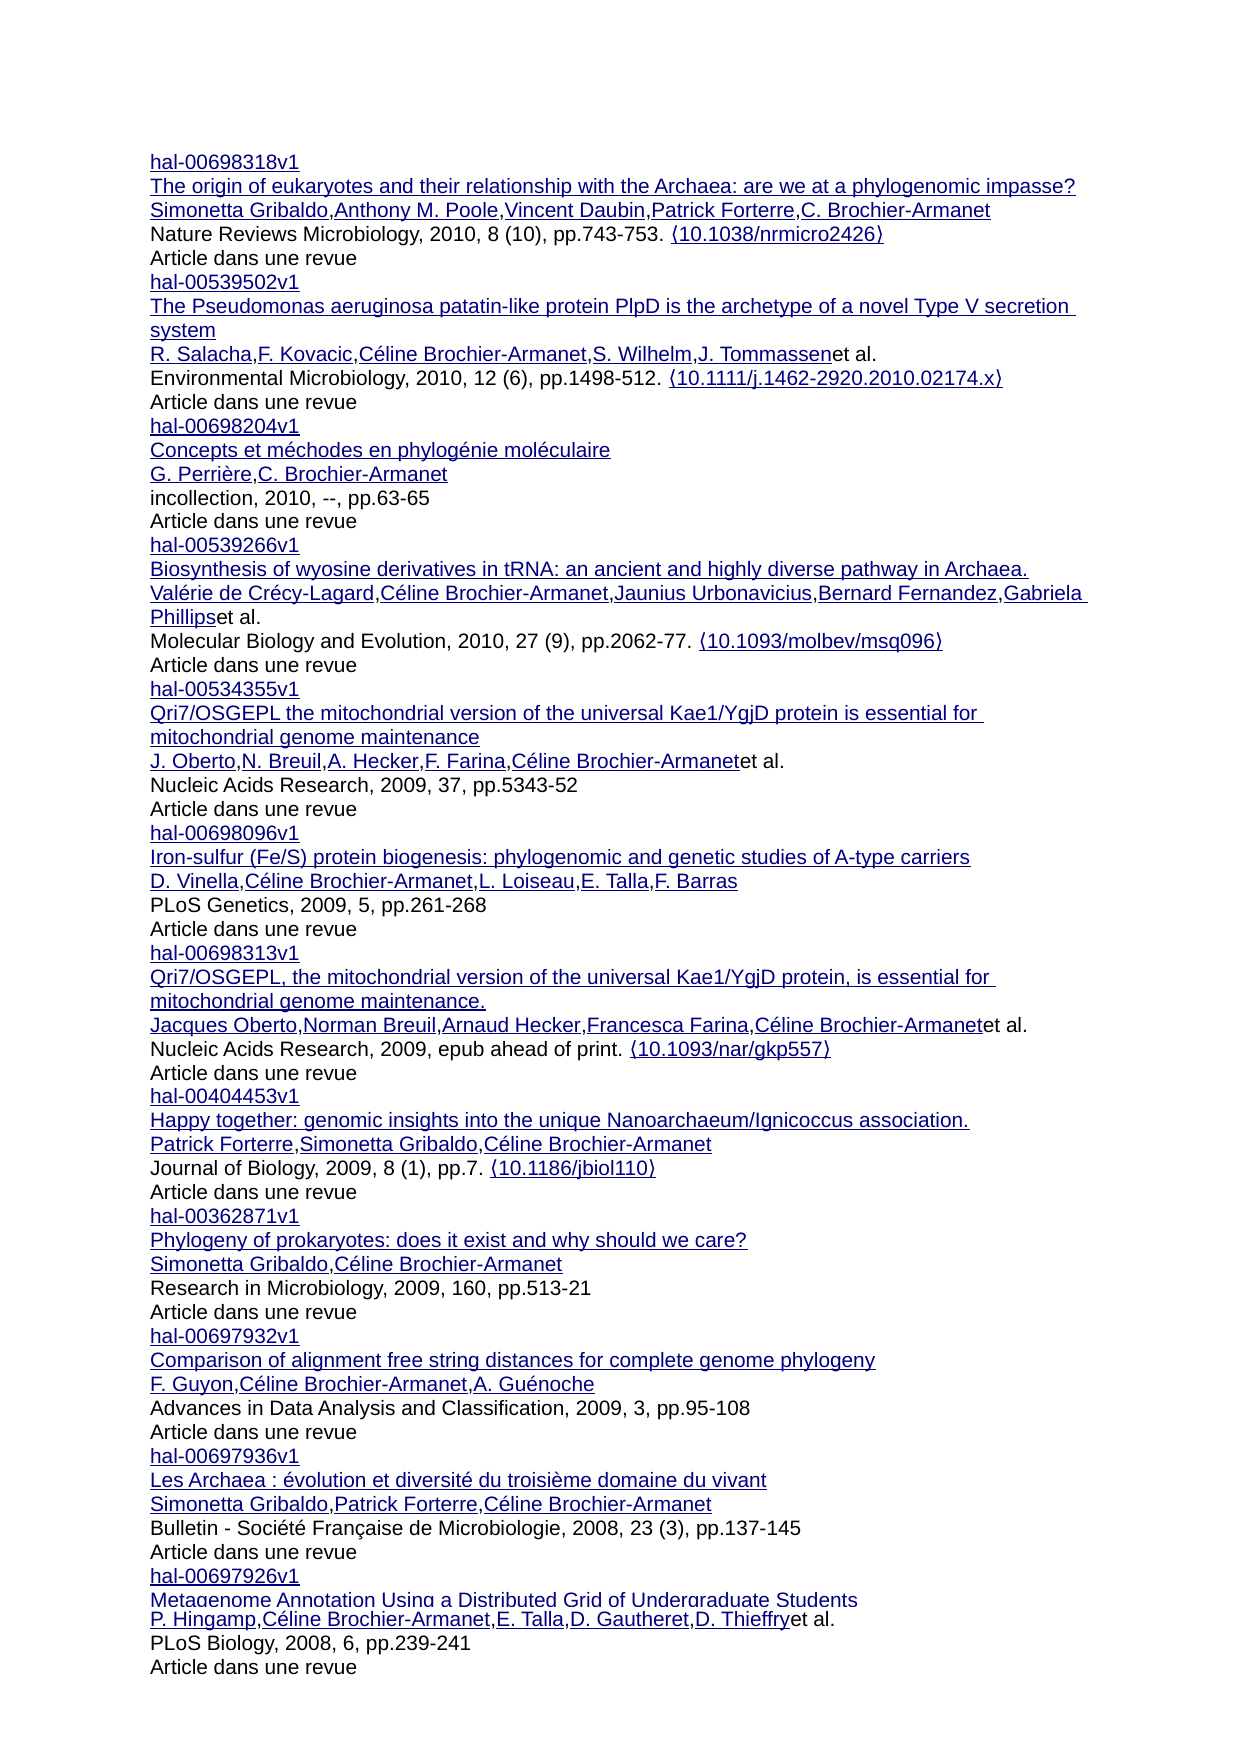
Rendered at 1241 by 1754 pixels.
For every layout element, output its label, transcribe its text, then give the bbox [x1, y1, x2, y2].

table_cell Qri7/OSGEPL the mitochondrial version of the universal Kae1/YgjD protein is essential for mitochondrial genome maintenance J. Oberto,N. Breuil,A. Hecker,F. Farina,Céline Brochier-Armanetet al. Nucleic Acids Research, 2009, 37, pp.5343-52 Article dans une revue hal-00698096v1 [150, 701, 1090, 845]
table_cell The Pseudomonas aeruginosa patatin-like protein PlpD is the archetype of a novel Type V secretion system R. Salacha,F. Kovacic,Céline Brochier-Armanet,S. Wilhelm,J. Tommassenet al. Environmental Microbiology, 2010, 12 (6), pp.1498-512. ⟨10.1111/j.1462-2920.2010.02174.x⟩ Article dans une revue hal-00698204v1 [150, 294, 1090, 437]
table_cell Concepts et méchodes en phylogénie moléculaire G. Perrière,C. Brochier-Armanet incollection, 2010, --, pp.63-65 Article dans une revue hal-00539266v1 [150, 438, 1090, 557]
table_cell The origin of eukaryotes and their relationship with the Archaea: are we at a phylogenomic impasse? Simonetta Gribaldo,Anthony M. Poole,Vincent Daubin,Patrick Forterre,C. Brochier-Armanet Nature Reviews Microbiology, 2010, 8 (10), pp.743-753. ⟨10.1038/nrmicro2426⟩ Article dans une revue hal-00539502v1 [150, 174, 1090, 294]
table_cell Comparison of alignment free string distances for complete genome phylogeny F. Guyon,Céline Brochier-Armanet,A. Guénoche Advances in Data Analysis and Classification, 2009, 3, pp.95-108 Article dans une revue hal-00697936v1 [150, 1348, 1090, 1468]
table_cell hal-00698318v1 [150, 150, 1090, 174]
table_cell Qri7/OSGEPL, the mitochondrial version of the universal Kae1/YgjD protein, is essential for mitochondrial genome maintenance. Jacques Oberto,Norman Breuil,Arnaud Hecker,Francesca Farina,Céline Brochier-Armanetet al. Nucleic Acids Research, 2009, epub ahead of print. ⟨10.1093/nar/gkp557⟩ Article dans une revue hal-00404453v1 [150, 965, 1090, 1108]
table_cell Iron-sulfur (Fe/S) protein biogenesis: phylogenomic and genetic studies of A-type carriers D. Vinella,Céline Brochier-Armanet,L. Loiseau,E. Talla,F. Barras PLoS Genetics, 2009, 5, pp.261-268 Article dans une revue hal-00698313v1 [150, 845, 1090, 964]
table_cell Biosynthesis of wyosine derivatives in tRNA: an ancient and highly diverse pathway in Archaea. Valérie de Crécy-Lagard,Céline Brochier-Armanet,Jaunius Urbonavicius,Bernard Fernandez,Gabriela Phillipset al. Molecular Biology and Evolution, 2010, 27 (9), pp.2062-77. ⟨10.1093/molbev/msq096⟩ Article dans une revue hal-00534355v1 [150, 557, 1090, 701]
table_cell Les Archaea : évolution et diversité du troisième domaine du vivant Simonetta Gribaldo,Patrick Forterre,Céline Brochier-Armanet Bulletin - Société Française de Microbiologie, 2008, 23 (3), pp.137-145 Article dans une revue hal-00697926v1 [150, 1468, 1090, 1587]
table_cell Happy together: genomic insights into the unique Nanoarchaeum/Ignicoccus association. Patrick Forterre,Simonetta Gribaldo,Céline Brochier-Armanet Journal of Biology, 2009, 8 (1), pp.7. ⟨10.1186/jbiol110⟩ Article dans une revue hal-00362871v1 [150, 1108, 1090, 1228]
table_cell Phylogeny of prokaryotes: does it exist and why should we care? Simonetta Gribaldo,Céline Brochier-Armanet Research in Microbiology, 2009, 160, pp.513-21 Article dans une revue hal-00697932v1 [150, 1228, 1090, 1348]
table_cell Metagenome Annotation Using a Distributed Grid of Undergraduate Students P. Hingamp,Céline Brochier-Armanet,E. Talla,D. Gautheret,D. Thieffryet al. PLoS Biology, 2008, 6, pp.239-241 Article dans une revue [150, 1588, 1090, 1679]
